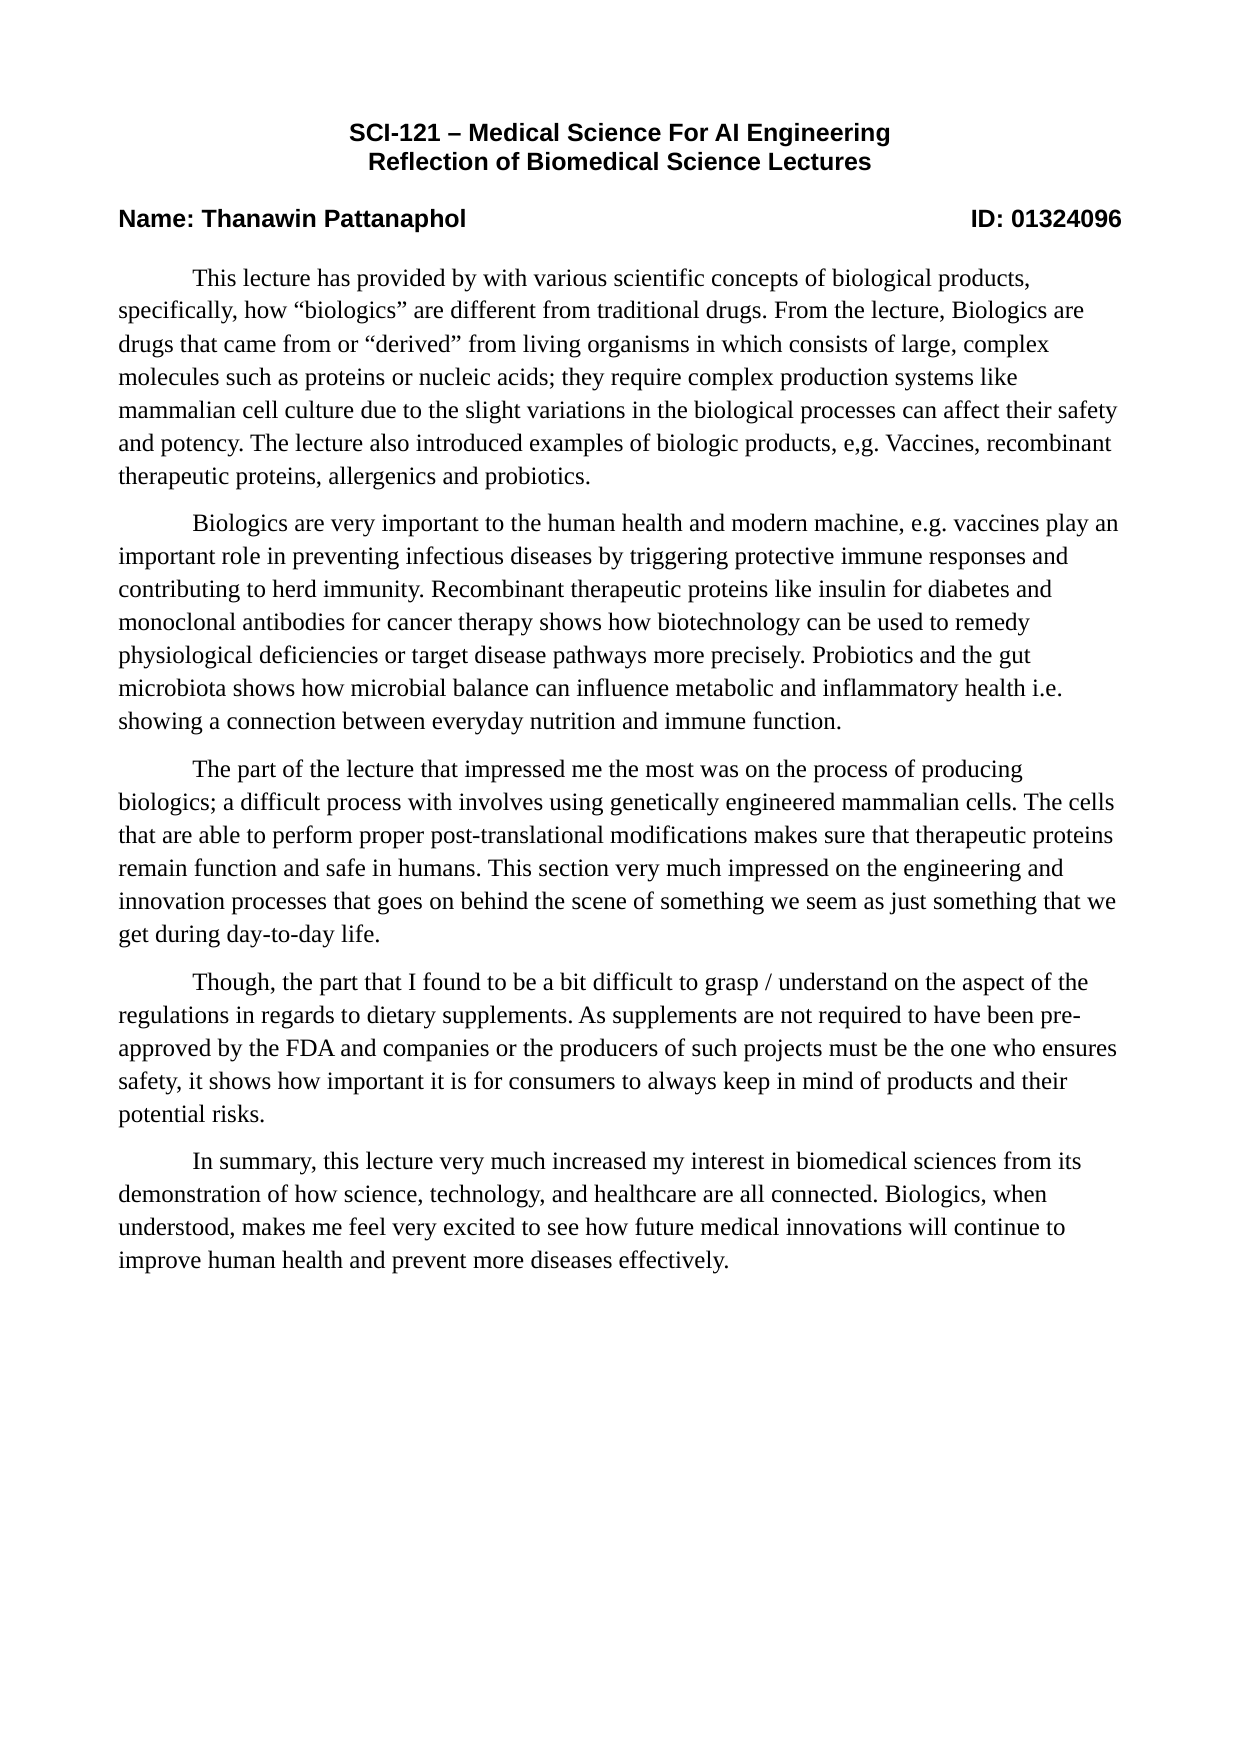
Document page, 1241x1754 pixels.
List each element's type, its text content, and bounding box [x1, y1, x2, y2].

text The part of the lecture that impressed me the most was on the process of producing biologics; a difficult process with involves using genetically engineered mammalian cells. The cells that are able to perform proper post-translational modifications makes sure that therapeutic proteins remain function and safe in humans. This section very much impressed on the engineering and innovation processes that goes on behind the scene of something we seem as just something that we get during day-to-day life. [118, 754, 1122, 948]
text In summary, this lecture very much increased my interest in biomedical sciences from its demonstration of how science, technology, and healthcare are all connected. Biologics, when understood, makes me feel very excited to see how future medical innovations will continue to improve human health and prevent more diseases effectively. [118, 1146, 1122, 1274]
text This lecture has provided by with various scientific concepts of biological products, specifically, how “biologics” are different from traditional drugs. From the lecture, Biologics are drugs that came from or “derived” from living organisms in which consists of large, complex molecules such as proteins or nucleic acids; they require complex production systems like mammalian cell culture due to the slight variations in the biological processes can affect their safety and potency. The lecture also introduced examples of biologic products, e,g. Vaccines, recombinant therapeutic proteins, allergenics and probiotics. [118, 263, 1122, 489]
text Though, the part that I found to be a bit difficult to grasp / understand on the aspect of the regulations in regards to dietary supplements. As supplements are not required to have been pre-approved by the FDA and companies or the producers of such projects must be the one who ensures safety, it shows how important it is for consumers to always keep in mind of products and their potential risks. [118, 967, 1122, 1128]
text Biologics are very important to the human health and modern machine, e.g. vaccines play an important role in preventing infectious diseases by triggering protective immune responses and contributing to herd immunity. Recombinant therapeutic proteins like insulin for diabetes and monoclonal antibodies for cancer therapy shows how biotechnology can be used to remedy physiological deficiencies or target disease pathways more precisely. Probiotics and the gut microbiota shows how microbial balance can influence metabolic and inflammatory health i.e. showing a connection between everyday nutrition and immune function. [118, 508, 1122, 735]
